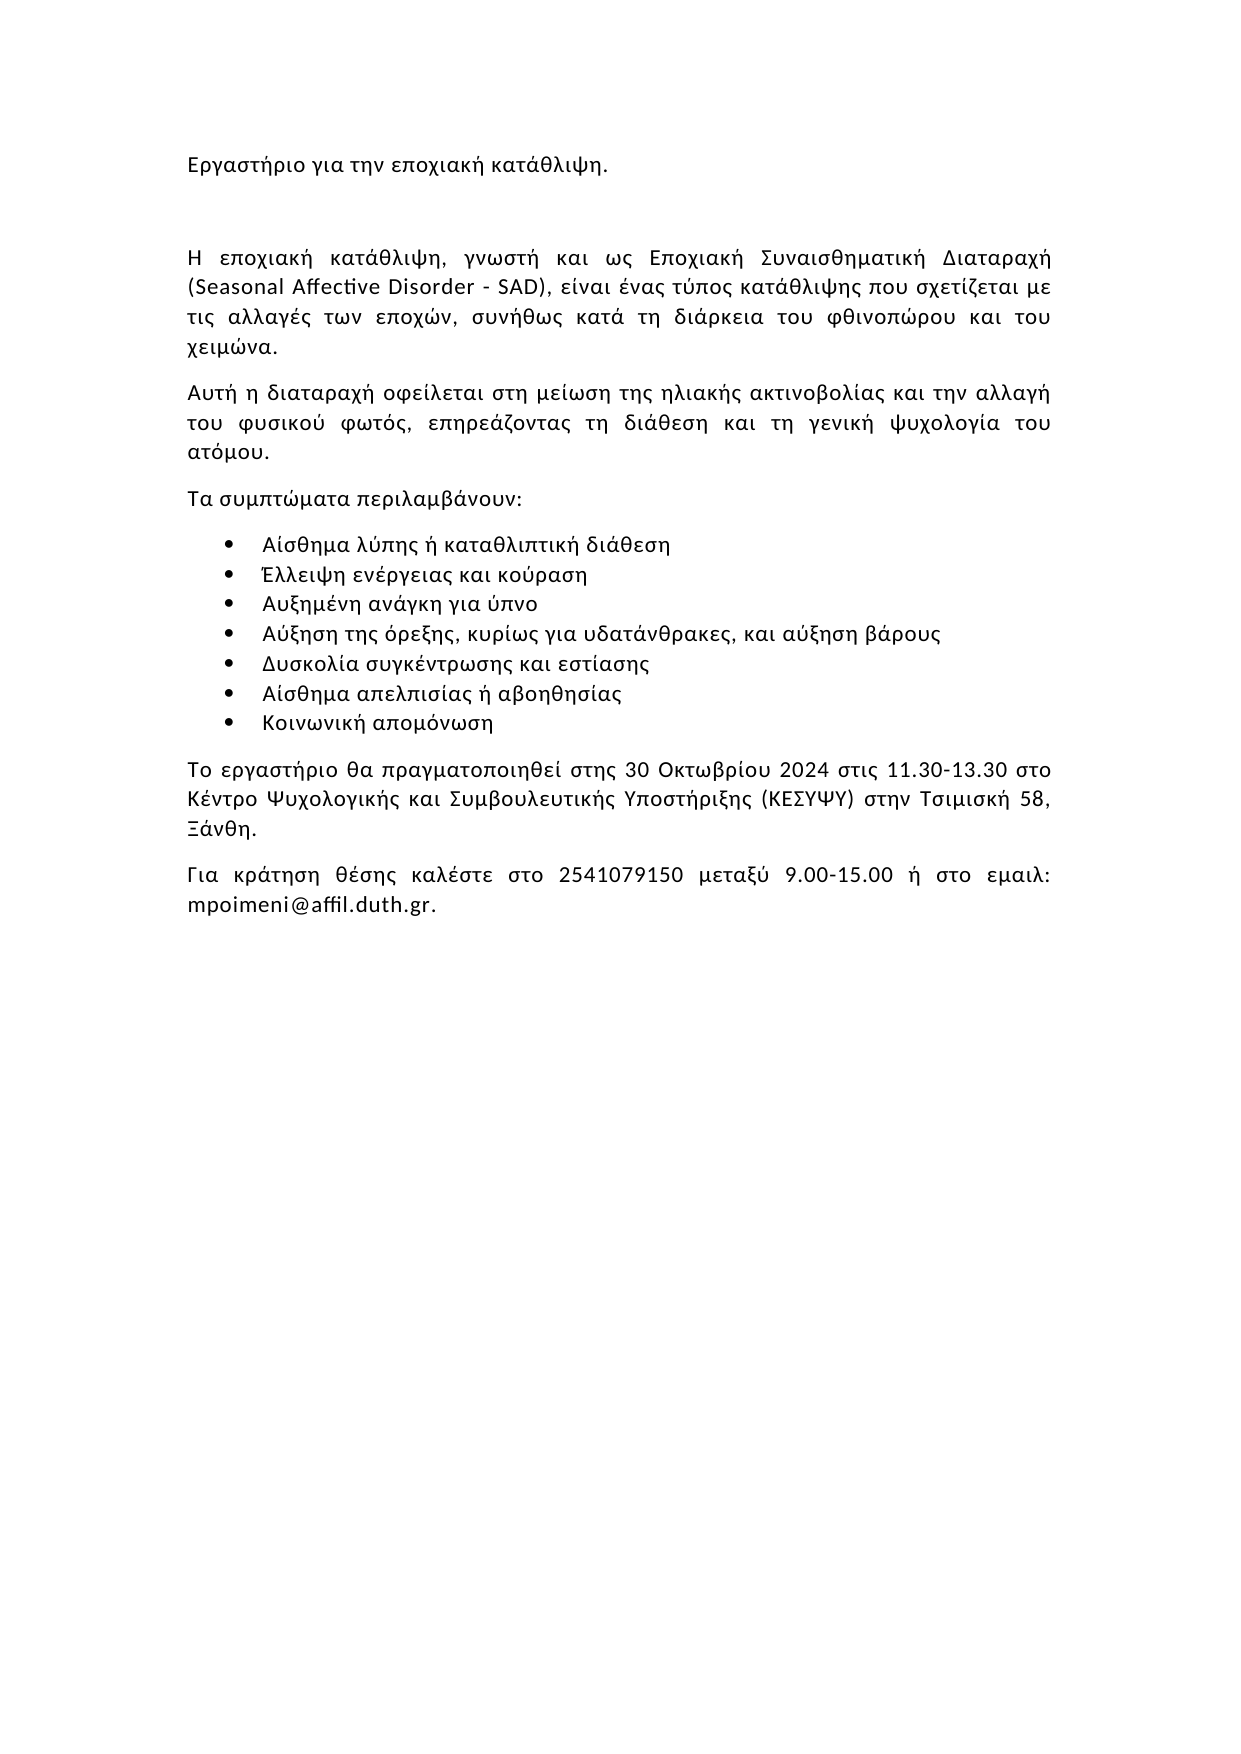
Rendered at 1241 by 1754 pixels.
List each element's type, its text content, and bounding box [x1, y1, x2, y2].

list Αίσθημα λύπης ή καταθλιπτική διάθεση [225, 530, 1053, 558]
list Αίσθημα απελπισίας ή αβοηθησίας [225, 679, 1053, 707]
text Η εποχιακή κατάθλιψη, γνωστή και ως Εποχιακή Συναισθηματική Διαταραχή (Seasonal Affective Disorder - SAD), είναι ένας τύπος κατάθλιψης που σχετίζεται με τις αλλαγές των εποχών, συνήθως κατά τη διάρκεια του φθινοπώρου και του χειμώνα. [187, 243, 1053, 360]
list Κοινωνική απομόνωση [225, 708, 1053, 736]
text Το εργαστήριο θα πραγματοποιηθεί στης 30 Οκτωβρίου 2024 στις 11.30-13.30 στο Κέντρο Ψυχολογικής και Συμβουλευτικής Υποστήριξης (ΚΕΣΥΨΥ) στην Τσιμισκή 58, Ξάνθη. [187, 755, 1053, 842]
text Εργαστήριο για την εποχιακή κατάθλιψη. [187, 150, 1053, 178]
list Δυσκολία συγκέντρωσης και εστίασης [225, 649, 1053, 677]
text Αυτή η διαταραχή οφείλεται στη μείωση της ηλιακής ακτινοβολίας και την αλλαγή του φυσικού φωτός, επηρεάζοντας τη διάθεση και τη γενική ψυχολογία του ατόμου. [187, 378, 1053, 466]
text Τα συμπτώματα περιλαμβάνουν: [187, 484, 1053, 512]
list Έλλειψη ενέργειας και κούραση [225, 560, 1053, 588]
list Αύξηση της όρεξης, κυρίως για υδατάνθρακες, και αύξηση βάρους [225, 619, 1053, 647]
text Για κράτηση θέσης καλέστε στο 2541079150 μεταξύ 9.00-15.00 ή στο εμαιλ: mpoimeni@affil.duth.gr. [187, 860, 1053, 918]
list Αυξημένη ανάγκη για ύπνο [225, 589, 1053, 618]
